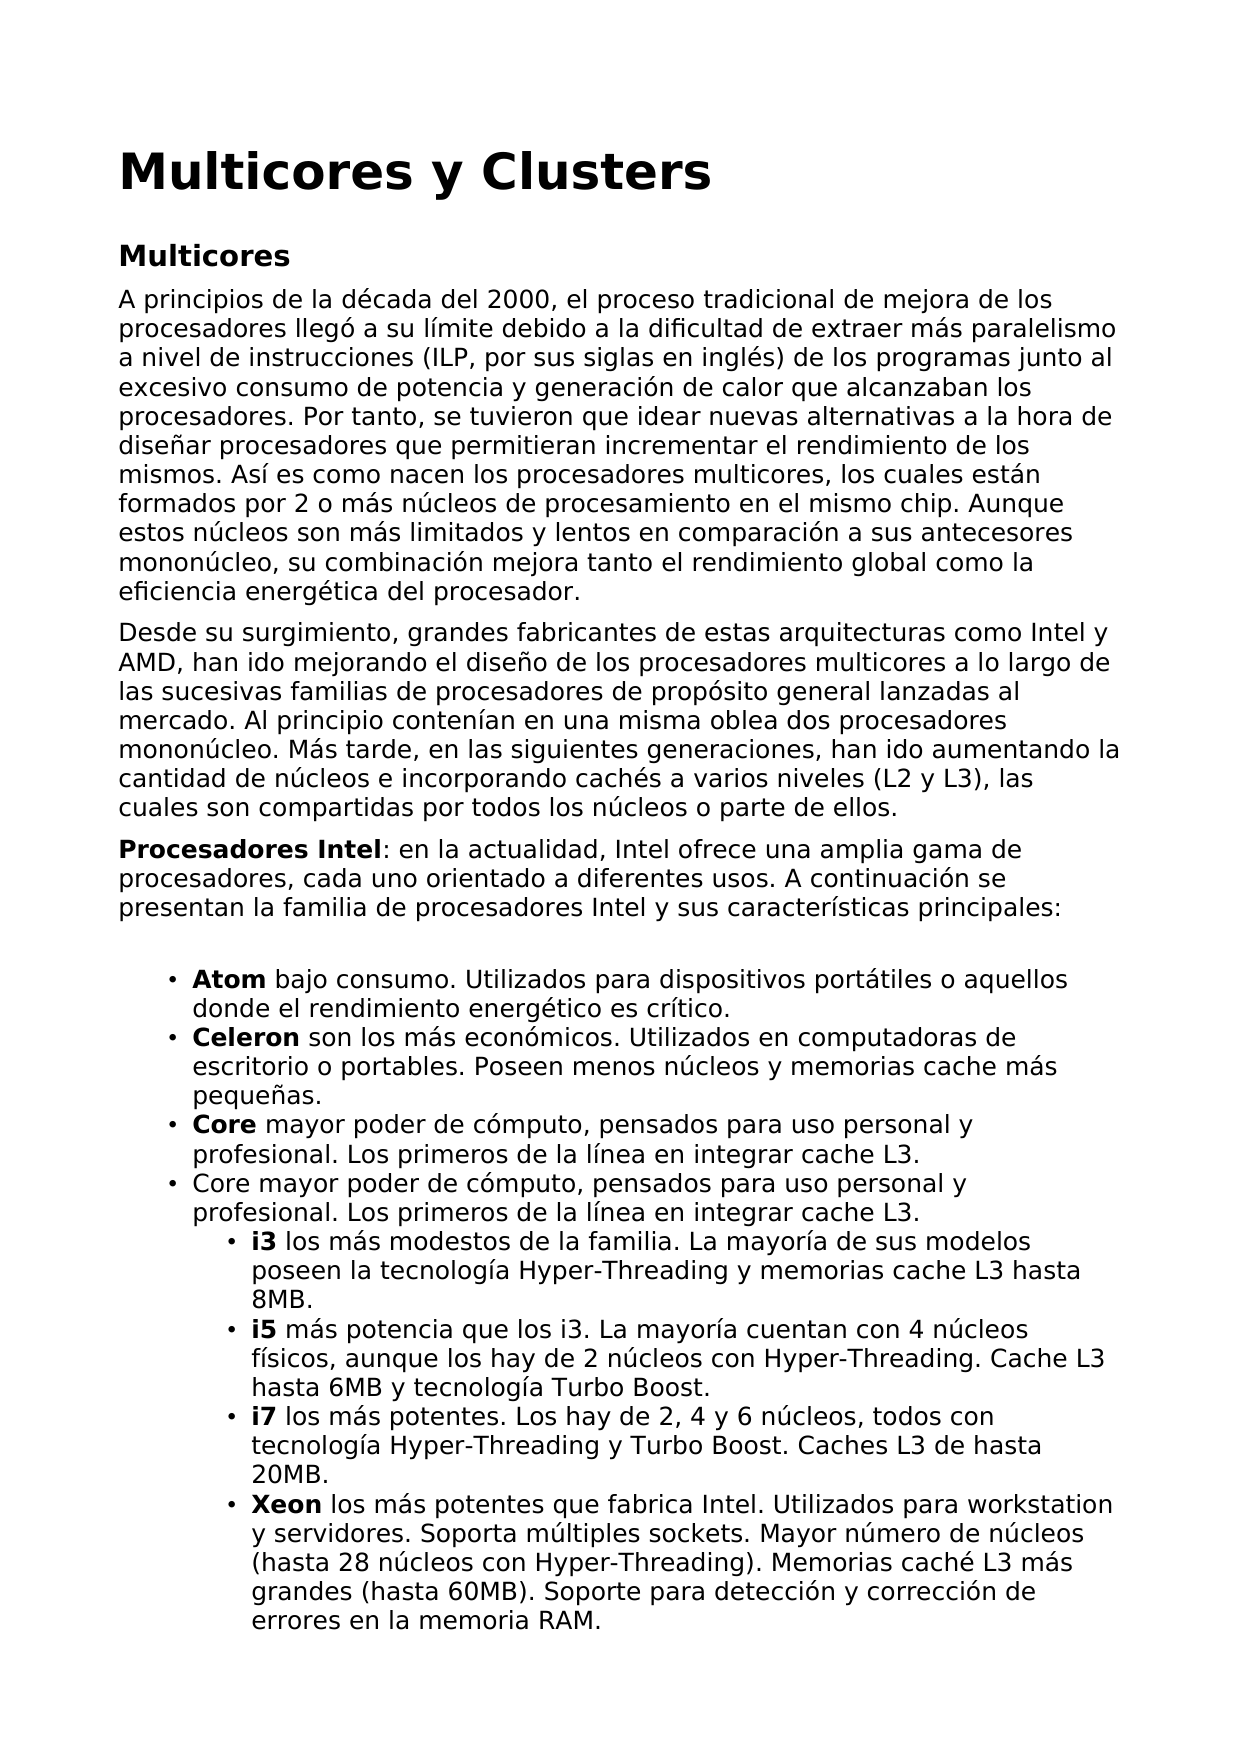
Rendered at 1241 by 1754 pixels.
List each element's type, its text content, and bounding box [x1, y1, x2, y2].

subtitle Multicores y Clusters [118, 143, 1122, 201]
text Procesadores Intel: en la actualidad, Intel ofrece una amplia gama de procesadores, cada uno orientado a diferentes usos. A continuación se presentan la familia de procesadores Intel y sus características principales: [118, 835, 1122, 923]
list i5 más potencia que los i3. La mayoría cuentan con 4 núcleos físicos, aunque los hay de 2 núcleos con Hyper-Threading. Cache L3 hasta 6MB y tecnología Turbo Boost. [236, 1315, 1122, 1402]
list Core mayor poder de cómputo, pensados para uso personal y profesional. Los primeros de la línea en integrar cache L3. [177, 1169, 1122, 1227]
list i7 los más potentes. Los hay de 2, 4 y 6 núcleos, todos con tecnología Hyper-Threading y Turbo Boost. Caches L3 de hasta 20MB. [236, 1402, 1122, 1490]
list Xeon los más potentes que fabrica Intel. Utilizados para workstation y servidores. Soporta múltiples sockets. Mayor número de núcleos (hasta 28 núcleos con Hyper-Threading). Memorias caché L3 más grandes (hasta 60MB). Soporte para detección y corrección de errores en la memoria RAM. [236, 1490, 1122, 1636]
text Desde su surgimiento, grandes fabricantes de estas arquitecturas como Intel y AMD, han ido mejorando el diseño de los procesadores multicores a lo largo de las sucesivas familias de procesadores de propósito general lanzadas al mercado. Al principio contenían en una misma oblea dos procesadores mononúcleo. Más tarde, en las siguientes generaciones, han ido aumentando la cantidad de núcleos e incorporando cachés a varios niveles (L2 y L3), las cuales son compartidas por todos los núcleos o parte de ellos. [118, 619, 1122, 823]
list Celeron son los más económicos. Utilizados en computadoras de escritorio o portables. Poseen menos núcleos y memorias cache más pequeñas. [177, 1023, 1122, 1111]
list i3 los más modestos de la familia. La mayoría de sus modelos poseen la tecnología Hyper-Threading y memorias cache L3 hasta 8MB. [236, 1227, 1122, 1315]
text A principios de la década del 2000, el proceso tradicional de mejora de los procesadores llegó a su límite debido a la dificultad de extraer más paralelismo a nivel de instrucciones (ILP, por sus siglas en inglés) de los programas junto al excesivo consumo de potencia y generación de calor que alcanzaban los procesadores. Por tanto, se tuvieron que idear nuevas alternativas a la hora de diseñar procesadores que permitieran incrementar el rendimiento de los mismos. Así es como nacen los procesadores multicores, los cuales están formados por 2 o más núcleos de procesamiento en el mismo chip. Aunque estos núcleos son más limitados y lentos en comparación a sus antecesores mononúcleo, su combinación mejora tanto el rendimiento global como la eficiencia energética del procesador. [118, 285, 1122, 606]
subtitle Multicores [118, 239, 1122, 273]
list Atom bajo consumo. Utilizados para dispositivos portátiles o aquellos donde el rendimiento energético es crítico. [177, 965, 1122, 1023]
list Core mayor poder de cómputo, pensados para uso personal y profesional. Los primeros de la línea en integrar cache L3. [177, 1111, 1122, 1169]
